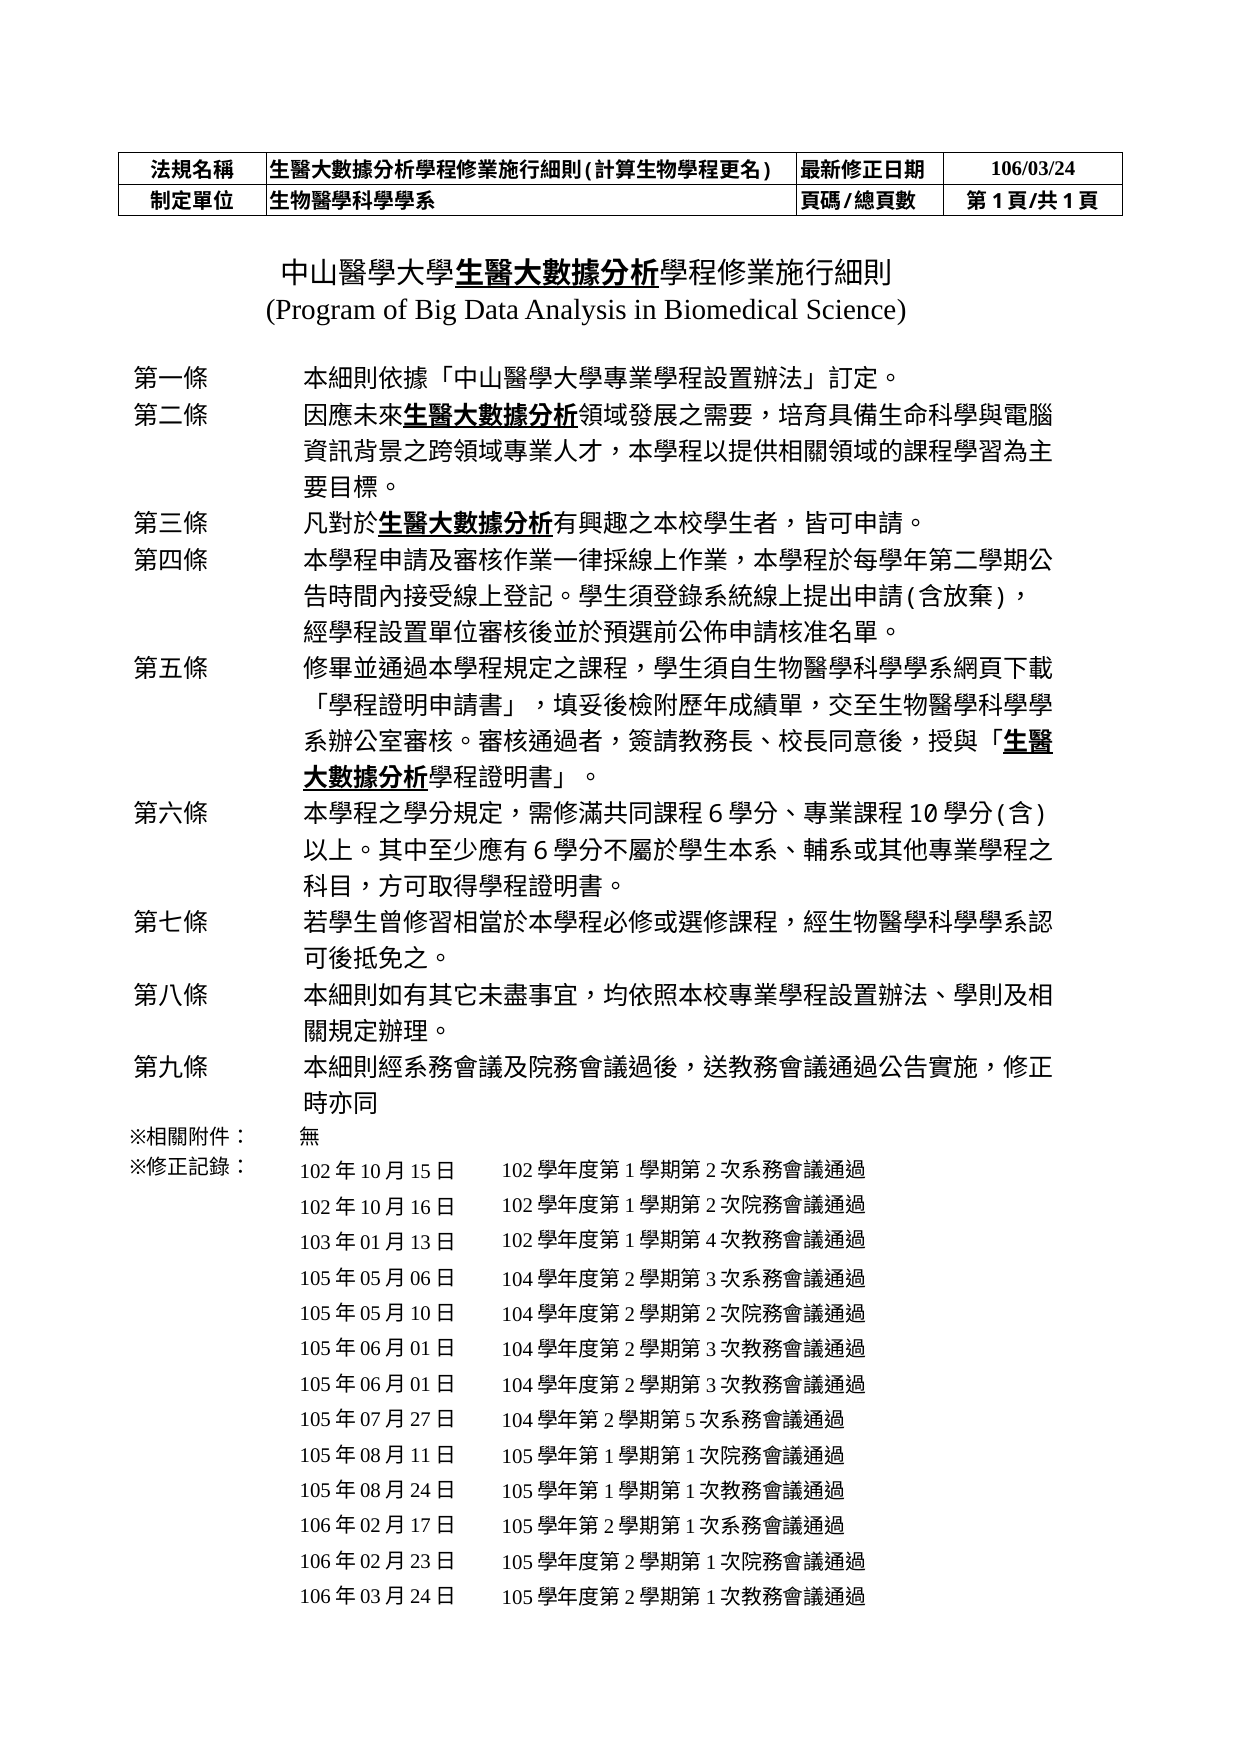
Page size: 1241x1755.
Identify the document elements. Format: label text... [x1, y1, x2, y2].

table_cell 105學年度第2學期第1次教務會議通過 [490, 1575, 1122, 1611]
table_cell [118, 1363, 288, 1398]
table_cell 生物醫學科學學系 [267, 185, 796, 215]
table_cell 105年06月01日 [288, 1363, 490, 1398]
table_cell 第四條 [118, 540, 292, 649]
table_cell 104學年第2學期第5次系務會議通過 [490, 1398, 1122, 1434]
table_cell 第五條 [118, 649, 292, 794]
table_cell ※修正記錄： [118, 1150, 288, 1186]
table_cell 凡對於生醫大數據分析有興趣之本校學生者，皆可申請。 [292, 504, 1133, 540]
table_cell 第二條 [118, 395, 292, 504]
table_cell 第九條 [118, 1048, 292, 1120]
table_header 第一條 [118, 359, 292, 395]
table_cell [118, 1540, 288, 1575]
table_cell 本細則經系務會議及院務會議過後，送教務會議通過公告實施，修正時亦同 [292, 1048, 1133, 1120]
table_cell 本細則如有其它未盡事宜，均依照本校專業學程設置辦法、學則及相關規定辦理。 [292, 975, 1133, 1048]
table_cell 105年08月24日 [288, 1469, 490, 1504]
table_cell 103年01月13日 [288, 1221, 490, 1257]
table_cell [118, 1469, 288, 1504]
table_cell 若學生曾修習相當於本學程必修或選修課程，經生物醫學科學學系認可後抵免之。 [292, 903, 1133, 975]
table_header 最新修正日期 [797, 153, 943, 183]
table_cell 106年02月23日 [288, 1540, 490, 1575]
table_cell 105年08月11日 [288, 1434, 490, 1469]
table_cell 102學年度第1學期第2次院務會議通過 [490, 1186, 1122, 1221]
table_cell [118, 1505, 288, 1540]
table_cell 104學年度第2學期第3次教務會議通過 [490, 1363, 1122, 1398]
table_cell 105年05月06日 [288, 1257, 490, 1292]
table_cell [118, 1292, 288, 1327]
table_cell [118, 1646, 288, 1682]
table_cell [118, 1575, 288, 1611]
table_cell 106年02月17日 [288, 1505, 490, 1540]
table_cell [118, 1328, 288, 1363]
table_cell 104學年度第2學期第3次系務會議通過 [490, 1257, 1122, 1292]
table_cell 本學程申請及審核作業一律採線上作業，本學程於每學年第二學期公告時間內接受線上登記。學生須登錄系統線上提出申請(含放棄)，經學程設置單位審核後並於預選前公佈申請核准名單。 [292, 540, 1133, 649]
table_cell 102年10月15日 [288, 1150, 490, 1186]
table_cell 104學年度第2學期第2次院務會議通過 [490, 1292, 1122, 1327]
table_cell 106年03月24日 [288, 1575, 490, 1611]
table_cell 102學年度第1學期第2次系務會議通過 [490, 1150, 1122, 1186]
table_header 106/03/24 [944, 153, 1122, 183]
table_header 無 [288, 1120, 1122, 1150]
table_cell 105年05月10日 [288, 1292, 490, 1327]
table_cell [118, 1221, 288, 1257]
table_header ※相關附件： [118, 1120, 288, 1150]
table_cell [118, 1398, 288, 1434]
table_cell 第1頁/共1頁 [944, 185, 1122, 215]
table_cell 104學年度第2學期第3次教務會議通過 [490, 1328, 1122, 1363]
table_cell 制定單位 [119, 185, 266, 215]
table_cell 105學年第2學期第1次系務會議通過 [490, 1505, 1122, 1540]
table_cell [118, 1186, 288, 1221]
table_cell [118, 1611, 288, 1646]
table_cell 102年10月16日 [288, 1186, 490, 1221]
table_cell 因應未來生醫大數據分析領域發展之需要，培育具備生命科學與電腦資訊背景之跨領域專業人才，本學程以提供相關領域的課程學習為主要目標。 [292, 395, 1133, 504]
table_cell [118, 1257, 288, 1292]
table_cell 105年06月01日 [288, 1328, 490, 1363]
table_cell 本學程之學分規定，需修滿共同課程6學分、專業課程10學分(含)以上。其中至少應有6學分不屬於學生本系、輔系或其他專業學程之科目，方可取得學程證明書。 [292, 794, 1133, 903]
table_cell [490, 1611, 1122, 1646]
table_cell 第三條 [118, 504, 292, 540]
table_cell [288, 1646, 490, 1682]
table_cell 修畢並通過本學程規定之課程，學生須自生物醫學科學學系網頁下載「學程證明申請書」，填妥後檢附歷年成績單，交至生物醫學科學學系辦公室審核。審核通過者，簽請教務長、校長同意後，授與「生醫大數據分析學程證明書」。 [292, 649, 1133, 794]
table_header 法規名稱 [119, 153, 266, 183]
table_header 生醫大數據分析學程修業施行細則(計算生物學程更名) [267, 153, 796, 183]
table_cell 頁碼/總頁數 [797, 185, 943, 215]
table_cell 102學年度第1學期第4次教務會議通過 [490, 1221, 1122, 1257]
table_header 本細則依據「中山醫學大學專業學程設置辦法」訂定。 [292, 359, 1133, 395]
table_cell 第八條 [118, 975, 292, 1048]
table_cell 105學年度第2學期第1次院務會議通過 [490, 1540, 1122, 1575]
text (Program of Big Data Analysis in Biomedical Science) [118, 292, 1053, 325]
table_cell 第七條 [118, 903, 292, 975]
text 中山醫學大學生醫大數據分析學程修業施行細則 [118, 249, 1053, 292]
table_cell 105年07月27日 [288, 1398, 490, 1434]
table_cell [288, 1611, 490, 1646]
table_cell 105學年第1學期第1次教務會議通過 [490, 1469, 1122, 1504]
table_cell 105學年第1學期第1次院務會議通過 [490, 1434, 1122, 1469]
table_cell [118, 1434, 288, 1469]
table_cell [490, 1646, 1122, 1682]
table_cell 第六條 [118, 794, 292, 903]
